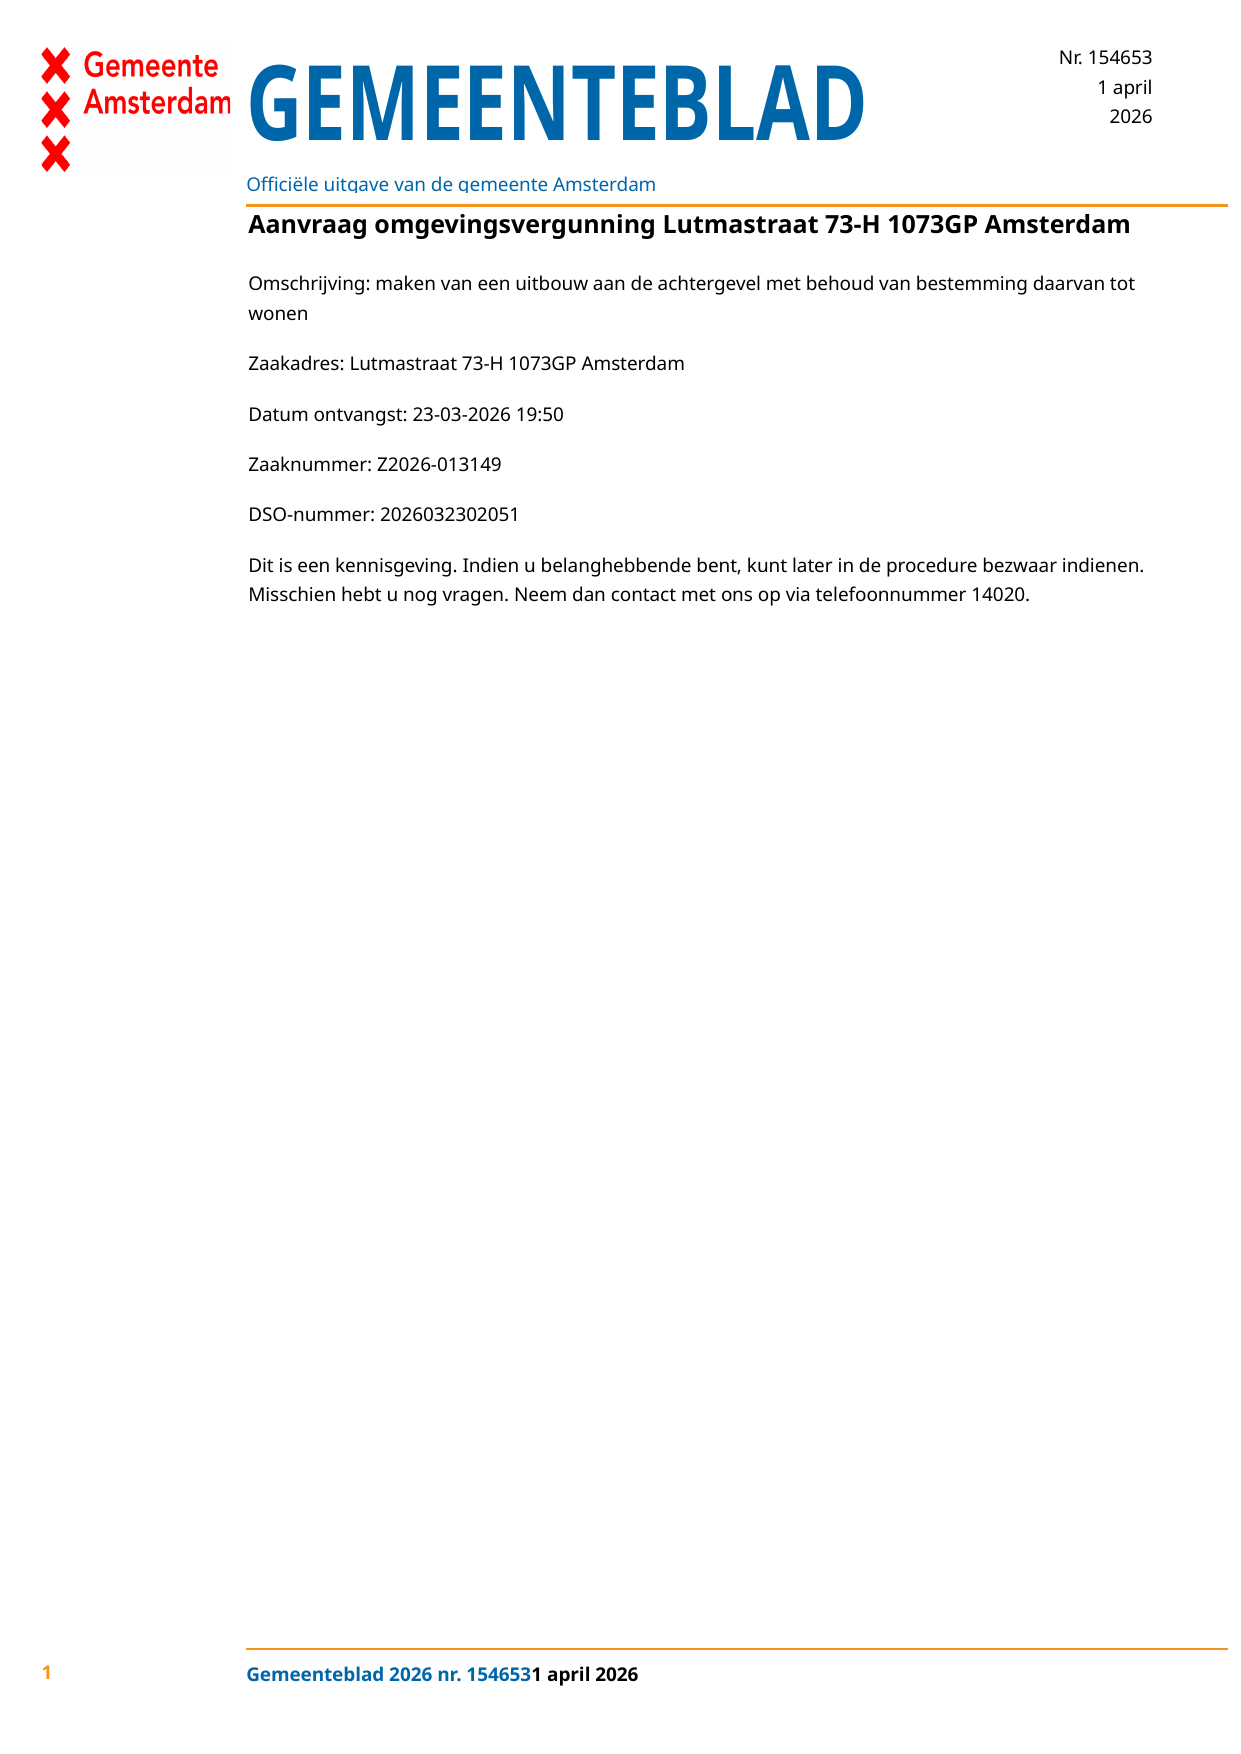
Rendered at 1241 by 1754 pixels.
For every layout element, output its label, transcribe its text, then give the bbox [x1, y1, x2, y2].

text Zaakadres: Lutmastraat 73-H 1073GP Amsterdam [248, 350, 1152, 376]
text Zaaknummer: Z2026-013149 [248, 451, 1152, 477]
picture [41, 47, 231, 172]
text Dit is een kennisgeving. Indien u belanghebbende bent, kunt later in de procedure bezwaar indienen. Misschien hebt u nog vragen. Neem dan contact met ons op via telefoonnummer 14020. [248, 552, 1152, 607]
text DSO-nummer: 2026032302051 [248, 502, 1152, 527]
text Aanvraag omgevingsvergunning Lutmastraat 73-H 1073GP Amsterdam [248, 207, 1152, 241]
text Datum ontvangst: 23-03-2026 19:50 [248, 401, 1152, 426]
text Omschrijving: maken van een uitbouw aan de achtergevel met behoud van bestemming daarvan tot wonen [248, 270, 1152, 326]
